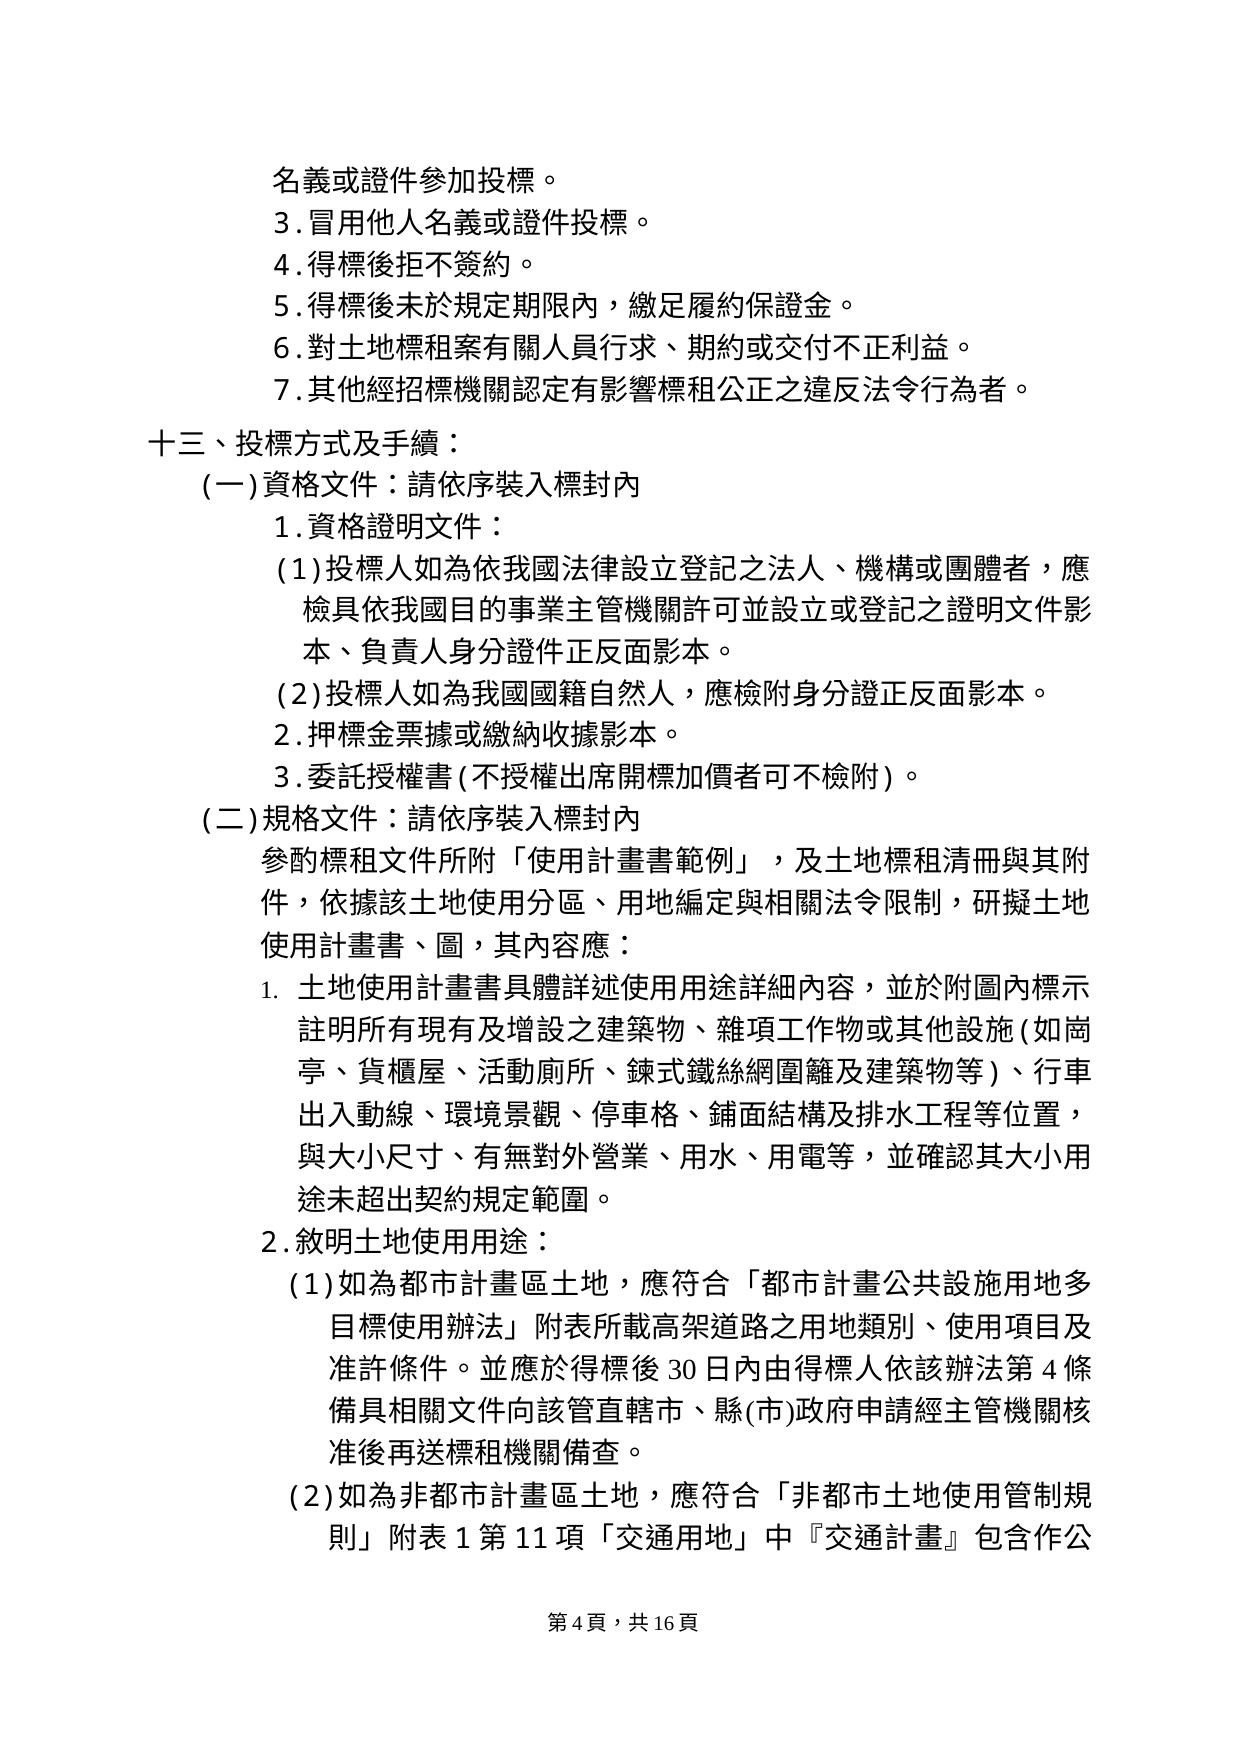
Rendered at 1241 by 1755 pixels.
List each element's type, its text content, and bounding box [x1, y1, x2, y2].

text 十三、投標方式及手續： [148, 421, 1093, 462]
text (二)規格文件：請依序裝入標封內 [198, 796, 1093, 837]
list 土地使用計畫書具體詳述使用用途詳細內容，並於附圖內標示註明所有現有及增設之建築物、雜項工作物或其他設施(如崗亭、貨櫃屋、活動廁所、鍊式鐵絲網圍籬及建築物等)、行車出入動線、環境景觀、停車格、鋪面結構及排水工程等位置，與大小尺寸、有無對外營業、用水、用電等，並確認其大小用途未超出契約規定範圍。 [260, 964, 1093, 1218]
text 2.敘明土地使用用途： [260, 1218, 1093, 1261]
text 6.對土地標租案有關人員行求、期約或交付不正利益。 [273, 325, 1093, 367]
text (1)投標人如為依我國法律設立登記之法人、機構或團體者，應檢具依我國目的事業主管機關許可並設立或登記之證明文件影本、負責人身分證件正反面影本。 [273, 546, 1093, 671]
text (2)如為非都市計畫區土地，應符合「非都市土地使用管制規則」附表1第11項「交通用地」中『交通計畫』包含作公 [285, 1472, 1093, 1557]
text (1)如為都市計畫區土地，應符合「都市計畫公共設施用地多目標使用辦法」附表所載高架道路之用地類別、使用項目及准許條件。並應於得標後30日內由得標人依該辦法第4條備具相關文件向該管直轄市、縣(市)政府申請經主管機關核准後再送標租機關備查。 [285, 1261, 1093, 1472]
text 4.得標後拒不簽約。 [273, 242, 1093, 283]
text 2.押標金票據或繳納收據影本。 [273, 712, 1093, 754]
text 名義或證件參加投標。 [273, 158, 1093, 200]
text 7.其他經招標機關認定有影響標租公正之違反法令行為者。 [273, 367, 1093, 408]
text 參酌標租文件所附「使用計畫書範例」，及土地標租清冊與其附件，依據該土地使用分區、用地編定與相關法令限制，研擬土地使用計畫書、圖，其內容應： [260, 837, 1093, 964]
text 1.資格證明文件： [273, 504, 1093, 546]
text 5.得標後未於規定期限內，繳足履約保證金。 [273, 283, 1093, 325]
text 3.冒用他人名義或證件投標。 [273, 200, 1093, 242]
text (2)投標人如為我國國籍自然人，應檢附身分證正反面影本。 [273, 671, 1093, 712]
text 3.委託授權書(不授權出席開標加價者可不檢附)。 [273, 754, 1093, 796]
text (一)資格文件：請依序裝入標封內 [198, 462, 1093, 504]
